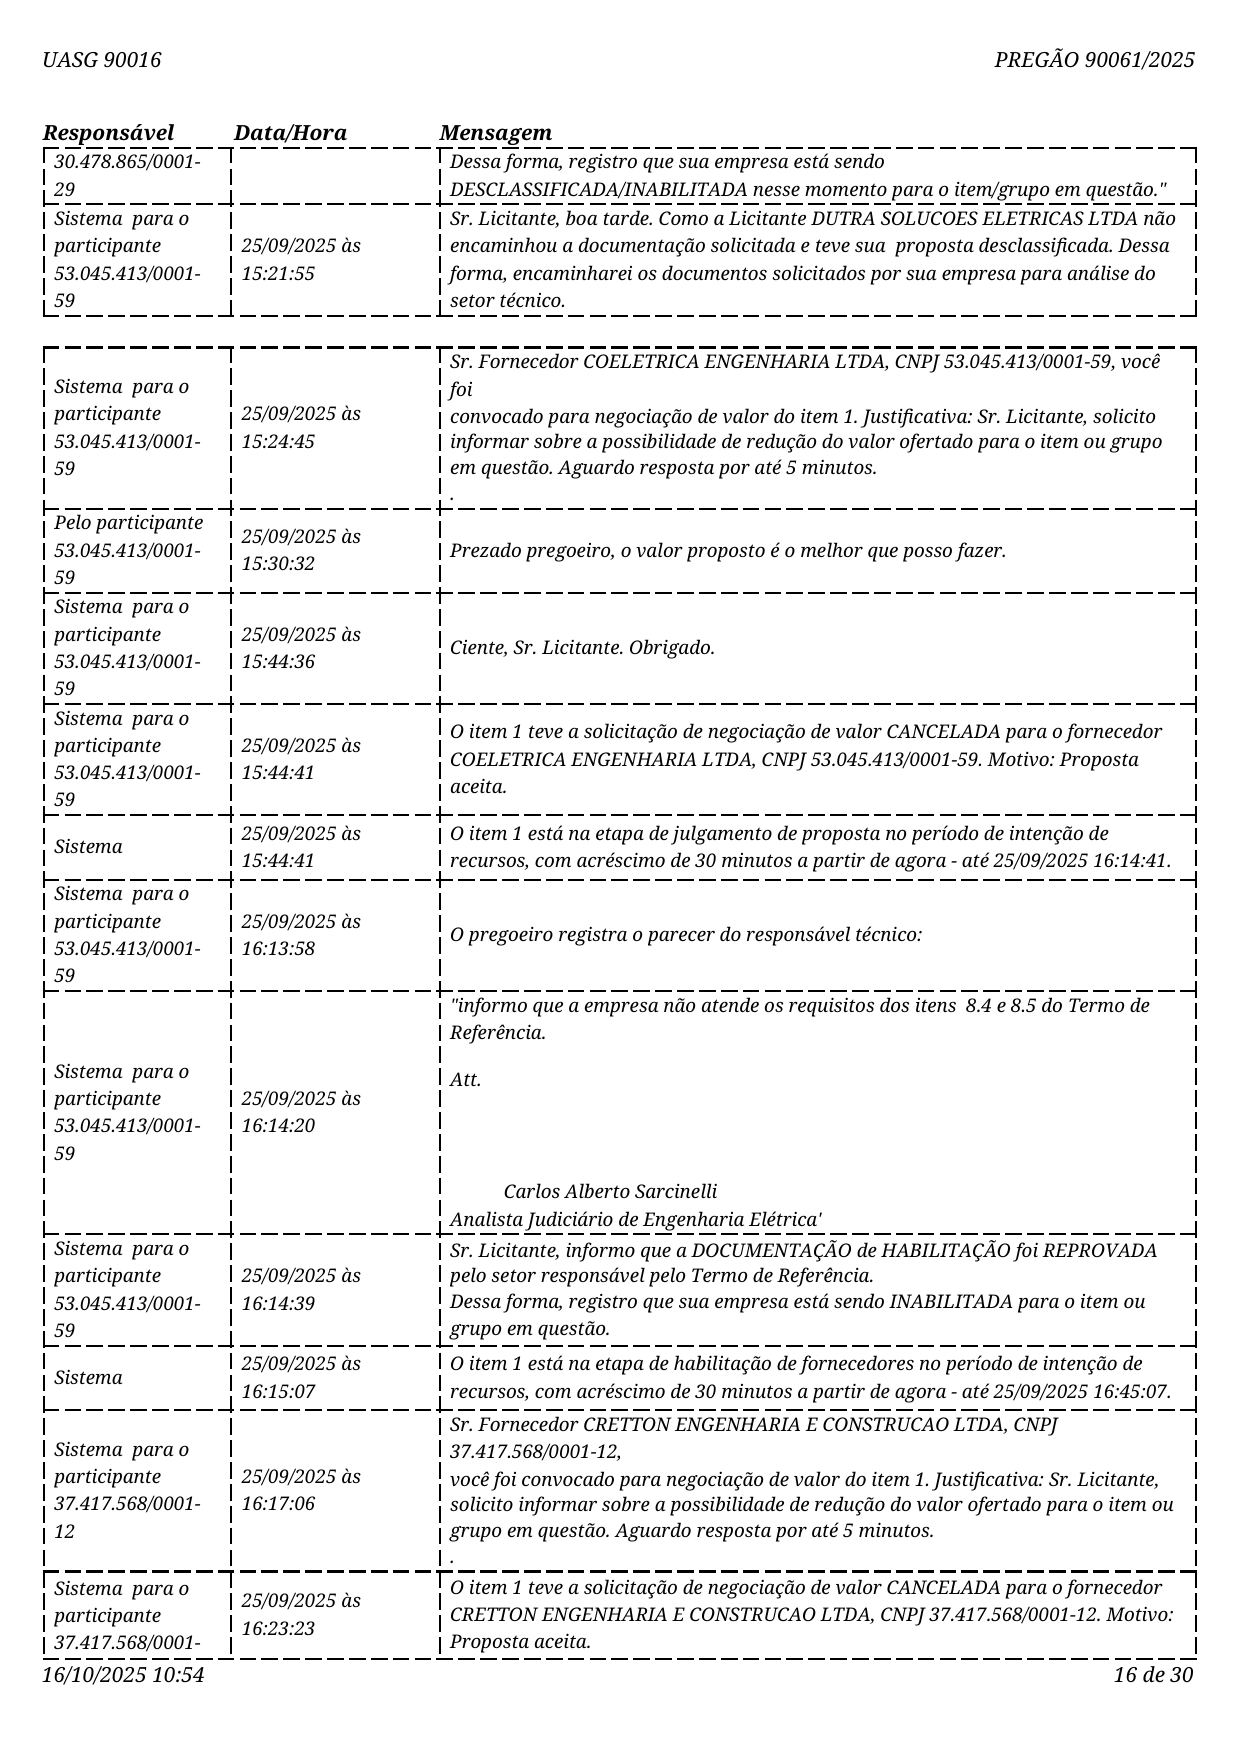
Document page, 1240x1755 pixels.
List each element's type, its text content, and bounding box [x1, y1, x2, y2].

table_cell O pregoeiro registra o parecer do responsável técnico: [440, 879, 1196, 990]
table_cell Sistema para o participante 53.045.413/0001-59 [44, 879, 231, 990]
table_cell Sr. Licitante, informo que a DOCUMENTAÇÃO de HABILITAÇÃO foi REPROVADA pelo setor responsável pelo Termo de Referência. Dessa forma, registro que sua empresa está sendo INABILITADA para o item ou grupo em questão. [440, 1233, 1196, 1344]
table_header Sr. Fornecedor COELETRICA ENGENHARIA LTDA, CNPJ 53.045.413/0001-59, você foi convocado para negociação de valor do item 1. Justificativa: Sr. Licitante, solicito informar sobre a possibilidade de redução do valor ofertado para o item ou grupo em questão. Aguardo resposta por até 5 minutos. . [440, 346, 1196, 508]
table_cell Pelo participante 53.045.413/0001-59 [44, 508, 231, 592]
table_cell Sistema para o participante 53.045.413/0001-59 [44, 592, 231, 703]
table_cell O item 1 teve a solicitação de negociação de valor CANCELADA para o fornecedor CRETTON ENGENHARIA E CONSTRUCAO LTDA, CNPJ 37.417.568/0001-12. Motivo: Proposta aceita. [440, 1570, 1196, 1658]
table_cell 25/09/2025 às 16:17:06 [231, 1409, 439, 1570]
table_cell 25/09/2025 às 15:21:55 [231, 203, 439, 314]
table_cell 30.478.865/0001-29 [44, 147, 231, 203]
table_cell Sistema para o participante 37.417.568/0001- [44, 1570, 231, 1658]
table_cell Sistema [44, 814, 231, 879]
table_cell 25/09/2025 às 15:30:32 [231, 508, 439, 592]
table_cell 25/09/2025 às 15:44:41 [231, 703, 439, 814]
table_cell 25/09/2025 às 16:15:07 [231, 1345, 439, 1409]
table_cell O item 1 teve a solicitação de negociação de valor CANCELADA para o fornecedor COELETRICA ENGENHARIA LTDA, CNPJ 53.045.413/0001-59. Motivo: Proposta aceita. [440, 703, 1196, 814]
table_cell Sistema [44, 1345, 231, 1409]
table_header Sistema para o participante 53.045.413/0001-59 [44, 346, 231, 508]
table_cell 25/09/2025 às 16:14:39 [231, 1233, 439, 1344]
table_cell Sistema para o participante 53.045.413/0001-59 [44, 703, 231, 814]
table_cell Prezado pregoeiro, o valor proposto é o melhor que posso fazer. [440, 508, 1196, 592]
table_cell Sr. Licitante, boa tarde. Como a Licitante DUTRA SOLUCOES ELETRICAS LTDA não encaminhou a documentação solicitada e teve sua proposta desclassificada. Dessa forma, encaminharei os documentos solicitados por sua empresa para análise do setor técnico. [440, 203, 1196, 314]
table_cell [231, 147, 439, 203]
table_cell 25/09/2025 às 15:44:41 [231, 814, 439, 879]
table_cell Sistema para o participante 53.045.413/0001-59 [44, 990, 231, 1233]
table_cell Sistema para o participante 37.417.568/0001-12 [44, 1409, 231, 1570]
table_cell O item 1 está na etapa de habilitação de fornecedores no período de intenção de recursos, com acréscimo de 30 minutos a partir de agora - até 25/09/2025 16:45:07. [440, 1345, 1196, 1409]
table_cell Dessa forma, registro que sua empresa está sendo DESCLASSIFICADA/INABILITADA nesse momento para o item/grupo em questão." [440, 147, 1196, 203]
table_cell "informo que a empresa não atende os requisitos dos itens 8.4 e 8.5 do Termo de Referência. Att. Carlos Alberto Sarcinelli Analista Judiciário de Engenharia Elétrica' [440, 990, 1196, 1233]
table_cell Sr. Fornecedor CRETTON ENGENHARIA E CONSTRUCAO LTDA, CNPJ 37.417.568/0001-12, você foi convocado para negociação de valor do item 1. Justificativa: Sr. Licitante, solicito informar sobre a possibilidade de redução do valor ofertado para o item ou grupo em questão. Aguardo resposta por até 5 minutos. . [440, 1409, 1196, 1570]
table_cell 25/09/2025 às 16:13:58 [231, 879, 439, 990]
table_cell 25/09/2025 às 16:23:23 [231, 1570, 439, 1658]
table_cell O item 1 está na etapa de julgamento de proposta no período de intenção de recursos, com acréscimo de 30 minutos a partir de agora - até 25/09/2025 16:14:41. [440, 814, 1196, 879]
table_cell Sistema para o participante 53.045.413/0001-59 [44, 203, 231, 314]
table_cell Ciente, Sr. Licitante. Obrigado. [440, 592, 1196, 703]
table_header 25/09/2025 às 15:24:45 [231, 346, 439, 508]
table_cell 25/09/2025 às 15:44:36 [231, 592, 439, 703]
table_cell Sistema para o participante 53.045.413/0001-59 [44, 1233, 231, 1344]
table_cell 25/09/2025 às 16:14:20 [231, 990, 439, 1233]
